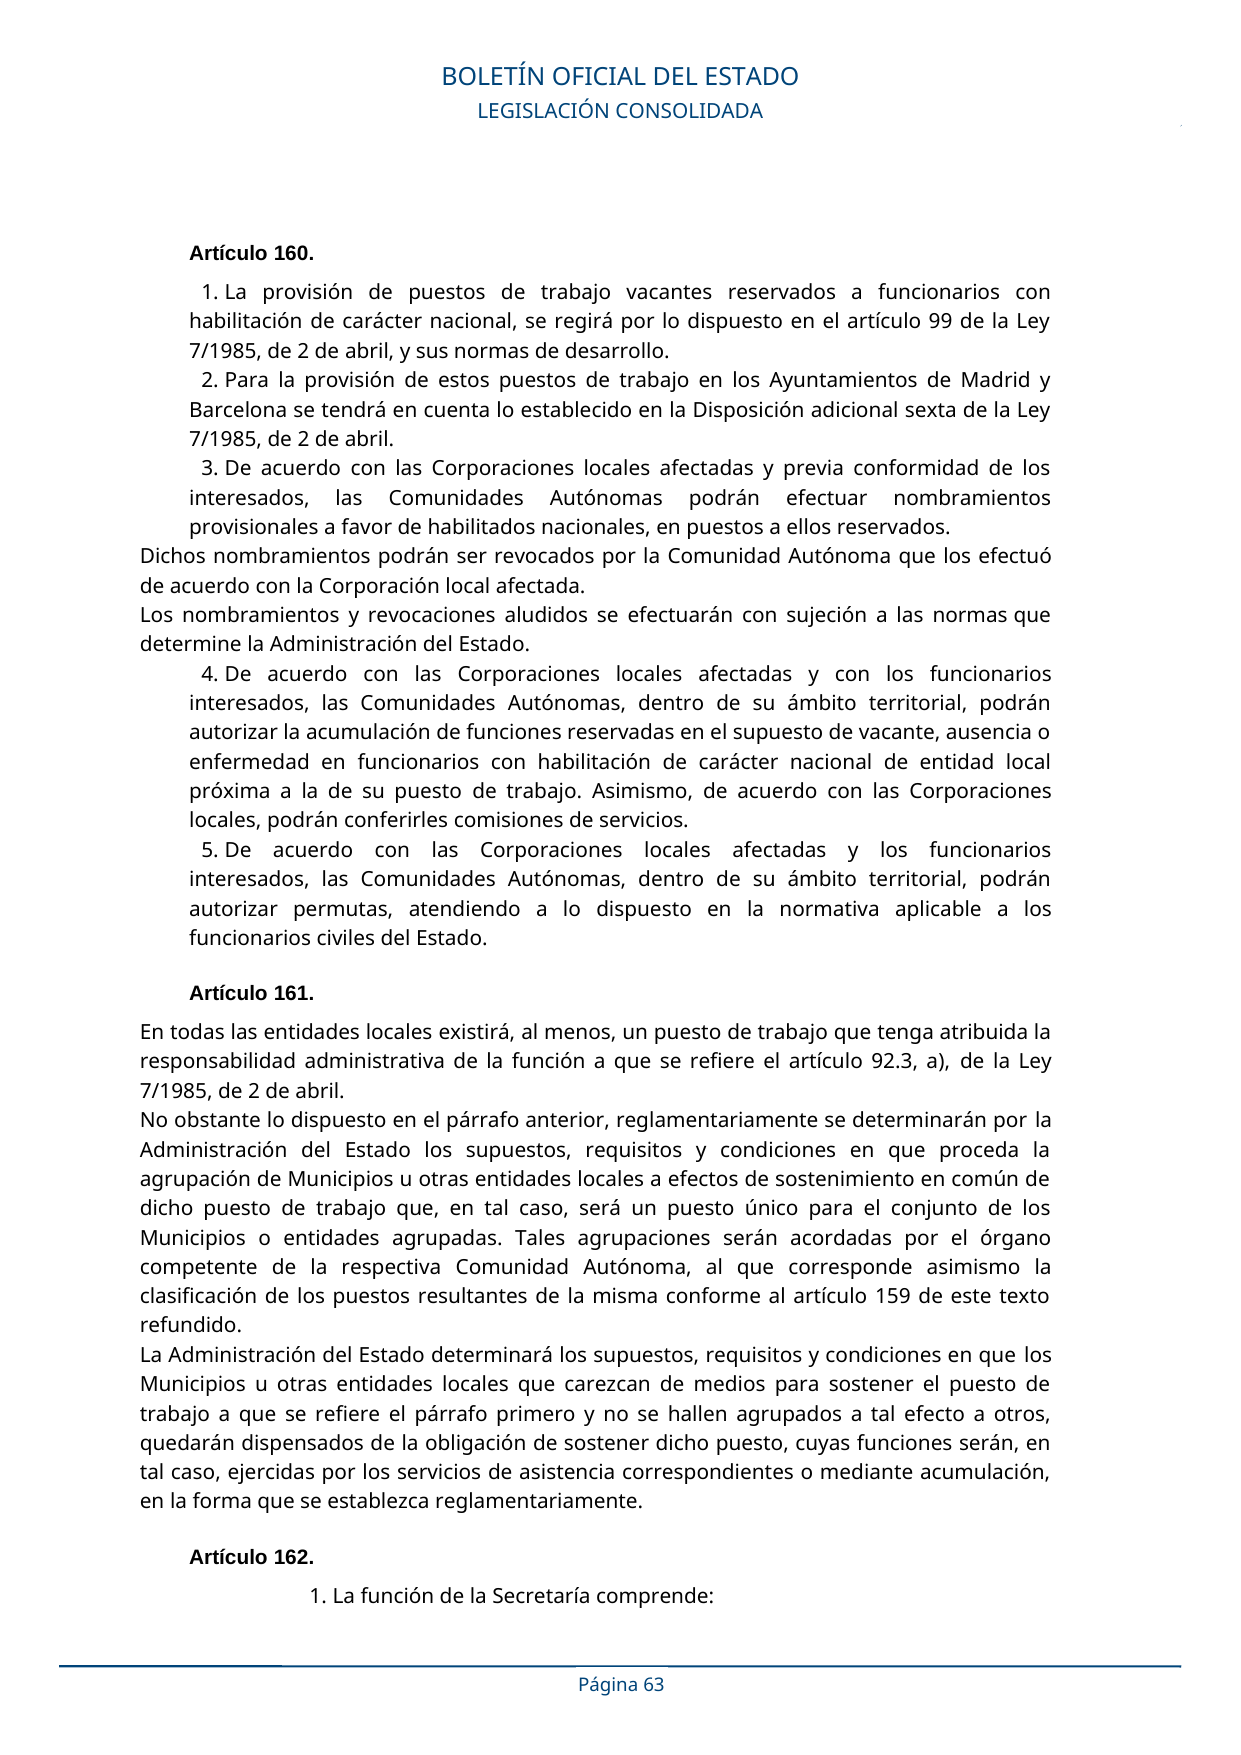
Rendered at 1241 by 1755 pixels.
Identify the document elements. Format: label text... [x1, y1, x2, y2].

text No obstante lo dispuesto en el párrafo anterior, reglamentariamente se determinarán por la Administración del Estado los supuestos, requisitos y condiciones en que proceda la agrupación de Municipios u otras entidades locales a efectos de sostenimiento en común de dicho puesto de trabajo que, en tal caso, será un puesto único para el conjunto de los Municipios o entidades agrupadas. Tales agrupaciones serán acordadas por el órgano competente de la respectiva Comunidad Autónoma, al que corresponde asimismo la clasificación de los puestos resultantes de la misma conforme al artículo 159 de este texto refundido. [139, 1106, 1052, 1339]
list De acuerdo con las Corporaciones locales afectadas y previa conformidad de los interesados, las Comunidades Autónomas podrán efectuar nombramientos provisionales a favor de habilitados nacionales, en puestos a ellos reservados. [166, 453, 1052, 541]
subtitle Artículo 162. [189, 1545, 1184, 1569]
subtitle Artículo 160. [189, 241, 1184, 265]
text Los nombramientos y revocaciones aludidos se efectuarán con sujeción a las normas que determine la Administración del Estado. [139, 600, 1052, 658]
text La Administración del Estado determinará los supuestos, requisitos y condiciones en que los Municipios u otras entidades locales que carezcan de medios para sostener el puesto de trabajo a que se refiere el párrafo primero y no se hallen agrupados a tal efecto a otros, quedarán dispensados de la obligación de sostener dicho puesto, cuyas funciones serán, en tal caso, ejercidas por los servicios de asistencia correspondientes o mediante acumulación, en la forma que se establezca reglamentariamente. [139, 1340, 1052, 1515]
text En todas las entidades locales existirá, al menos, un puesto de trabajo que tenga atribuida la responsabilidad administrativa de la función a que se refiere el artículo 92.3, a), de la Ley 7/1985, de 2 de abril. [139, 1017, 1052, 1104]
list La provisión de puestos de trabajo vacantes reservados a funcionarios con habilitación de carácter nacional, se regirá por lo dispuesto en el artículo 99 de la Ley 7/1985, de 2 de abril, y sus normas de desarrollo. [166, 277, 1052, 364]
text Dichos nombramientos podrán ser revocados por la Comunidad Autónoma que los efectuó de acuerdo con la Corporación local afectada. [139, 542, 1052, 599]
list La función de la Secretaría comprende: [274, 1581, 1184, 1610]
list De acuerdo con las Corporaciones locales afectadas y los funcionarios interesados, las Comunidades Autónomas, dentro de su ámbito territorial, podrán autorizar permutas, atendiendo a lo dispuesto en la normativa aplicable a los funcionarios civiles del Estado. [166, 835, 1052, 951]
list Para la provisión de estos puestos de trabajo en los Ayuntamientos de Madrid y Barcelona se tendrá en cuenta lo establecido en la Disposición adicional sexta de la Ley 7/1985, de 2 de abril. [166, 365, 1052, 452]
list De acuerdo con las Corporaciones locales afectadas y con los funcionarios interesados, las Comunidades Autónomas, dentro de su ámbito territorial, podrán autorizar la acumulación de funciones reservadas en el supuesto de vacante, ausencia o enfermedad en funcionarios con habilitación de carácter nacional de entidad local próxima a la de su puesto de trabajo. Asimismo, de acuerdo con las Corporaciones locales, podrán conferirles comisiones de servicios. [166, 659, 1052, 834]
subtitle Artículo 161. [189, 981, 1184, 1005]
